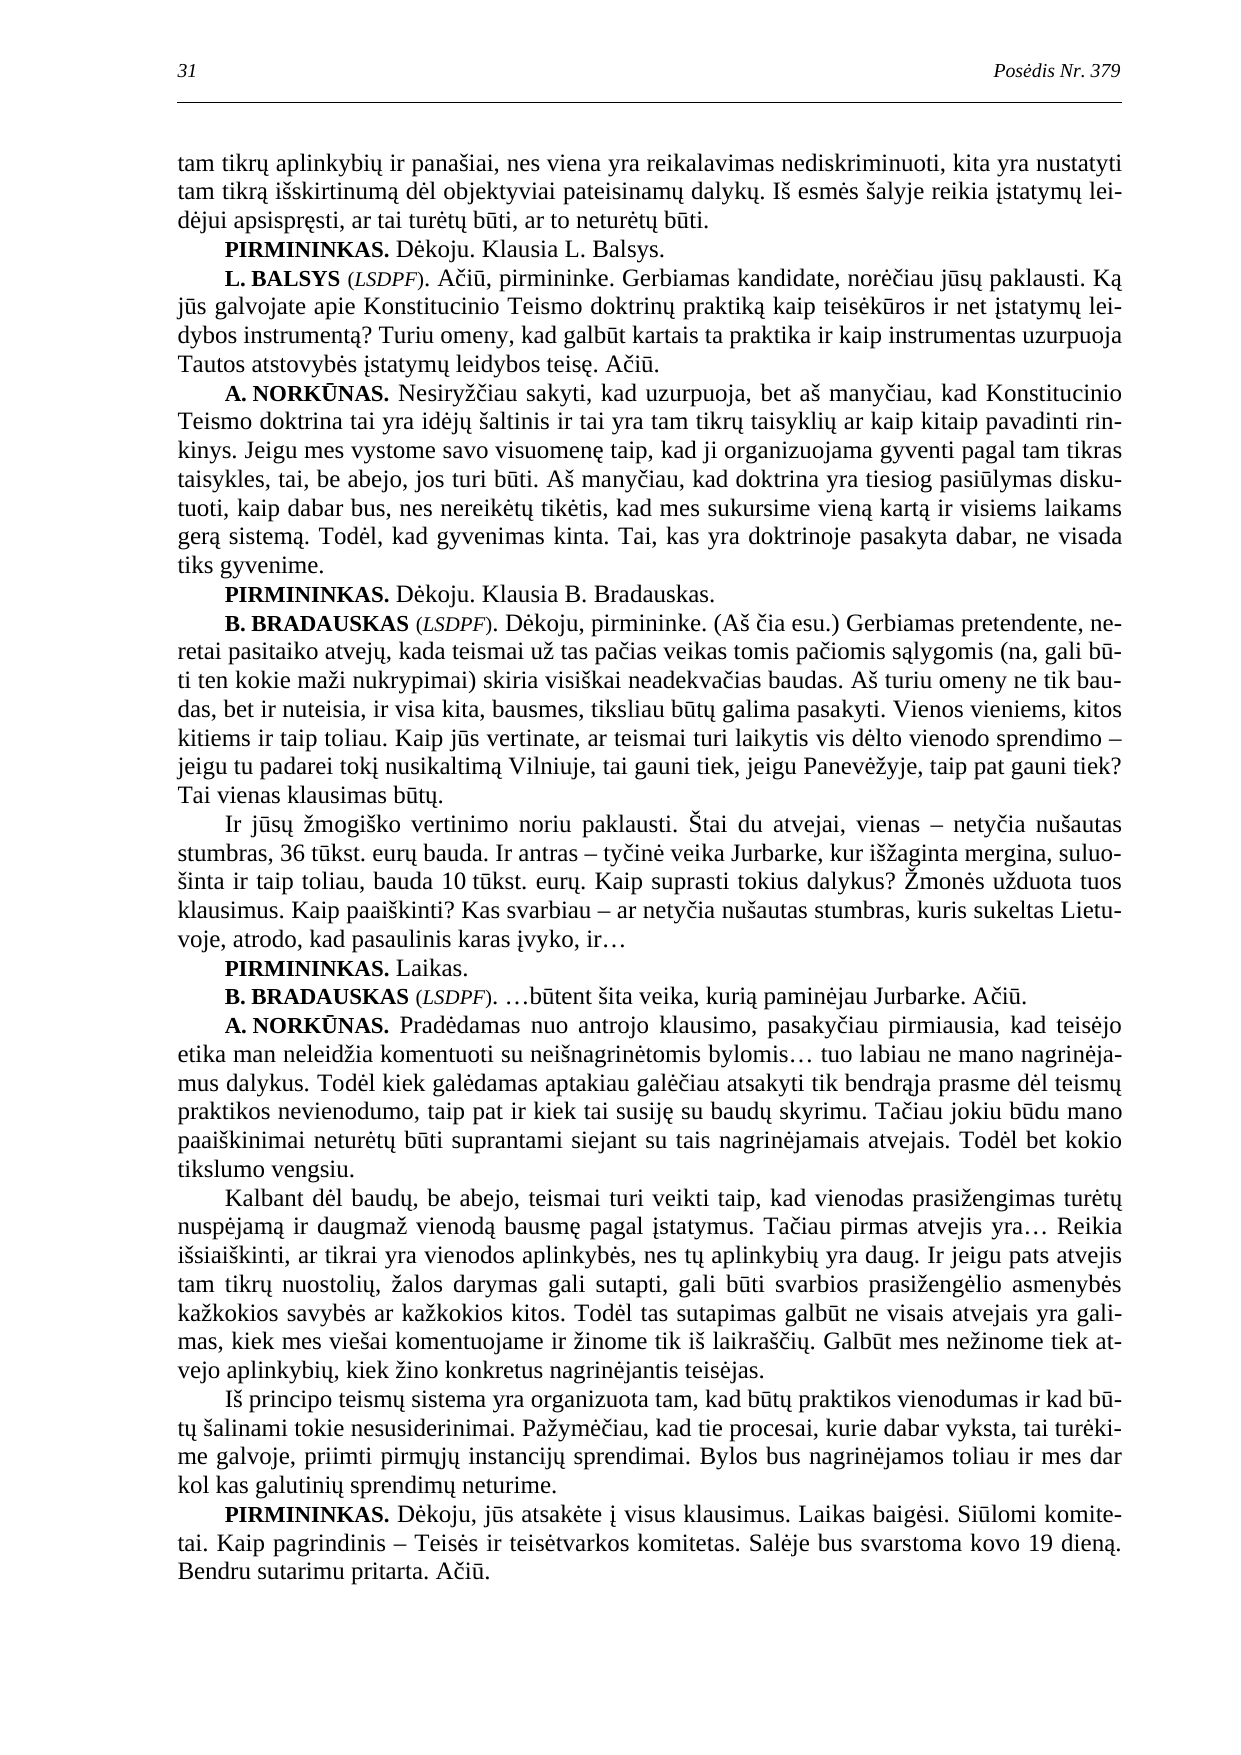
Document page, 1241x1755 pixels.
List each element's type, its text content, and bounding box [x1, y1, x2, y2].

text A. NORKŪNAS. Pra­dė­da­mas nuo ant­ro­jo klau­si­mo, pa­sa­ky­čiau pir­miau­sia, kad tei­sė­jo eti­ka man ne­lei­džia ko­men­tuo­ti su ne­iš­nag­ri­nė­to­mis by­lo­mis… tuo la­biau ne ma­no nag­ri­nė­ja­mus da­ly­kus. To­dėl kiek ga­lė­da­mas ap­ta­kiau ga­lė­čiau at­sa­ky­ti tik ben­drą­ja pras­me dėl teis­mų prak­ti­kos ne­vie­no­du­mo, taip pat ir kiek tai su­si­ję su bau­dų sky­ri­mu. Ta­čiau jo­kiu bū­du ma­no pa­aiš­ki­ni­mai ne­tu­rė­tų bū­ti su­pran­ta­mi sie­jant su tais nag­ri­nė­ja­mais at­ve­jais. To­dėl bet ko­kio tiks­lu­mo veng­siu. [177, 1010, 1122, 1183]
text A. NORKŪNAS. Ne­si­ryž­čiau sa­ky­ti, kad uzur­puo­ja, bet aš ma­ny­čiau, kad Kon­sti­tu­ci­nio Teis­mo dok­tri­na tai yra idė­jų šal­ti­nis ir tai yra tam tik­rų tai­syk­lių ar kaip ki­taip pa­va­din­ti rin­ki­nys. Jei­gu mes vys­to­me sa­vo vi­suo­me­nę taip, kad ji or­ga­ni­zuo­ja­ma gy­ven­ti pa­gal tam tik­ras tai­syk­les, tai, be abe­jo, jos tu­ri bū­ti. Aš ma­ny­čiau, kad dok­tri­na yra tie­siog pa­siū­ly­mas dis­ku­tuo­ti, kaip da­bar bus, nes ne­rei­kė­tų ti­kė­tis, kad mes su­kur­si­me vie­ną kar­tą ir vi­siems lai­kams ge­rą sis­te­mą. To­dėl, kad gy­ve­ni­mas kin­ta. Tai, kas yra dok­tri­no­je pa­sa­ky­ta da­bar, ne vi­sa­da tiks gy­ve­ni­me. [177, 378, 1122, 579]
text PIRMININKAS. Lai­kas. [177, 953, 1122, 981]
text Iš prin­ci­po teis­mų sis­te­ma yra or­ga­ni­zuo­ta tam, kad bū­tų prak­ti­kos vie­no­du­mas ir kad bū­tų ša­li­na­mi to­kie ne­su­si­de­ri­ni­mai. Pa­žy­mė­čiau, kad tie pro­ce­sai, ku­rie da­bar vyks­ta, tai tu­rė­ki­me gal­vo­je, pri­im­ti pir­mų­jų ins­tan­ci­jų spren­di­mai. By­los bus nag­ri­nė­ja­mos to­liau ir mes dar kol kas ga­lu­ti­nių spren­di­mų ne­tu­ri­me. [177, 1384, 1122, 1499]
text Ir jū­sų žmo­giš­ko ver­ti­ni­mo no­riu pa­klaus­ti. Štai du at­ve­jai, vie­nas – ne­ty­čia nu­šau­tas stumb­ras, 36 tūkst. eu­rų bau­da. Ir ant­ras – ty­či­nė vei­ka Jur­bar­ke, kur iš­ža­gin­ta mer­gi­na, su­luo­šin­ta ir taip to­liau, bau­da 10 tūkst. eu­rų. Kaip su­pras­ti to­kius da­ly­kus? Žmo­nės už­duo­ta tuos klau­si­mus. Kaip pa­aiš­kin­ti? Kas svar­biau – ar ne­ty­čia nu­šau­tas stumb­ras, ku­ris su­kel­tas Lie­tu­vo­je, at­ro­do, kad pa­sau­li­nis ka­ras įvy­ko, ir… [177, 809, 1122, 953]
text B. BRADAUSKAS (LSDPF). …bū­tent ši­ta vei­ka, ku­rią pa­mi­nė­jau Jur­bar­ke. Ačiū. [177, 981, 1122, 1010]
text tam tik­rų ap­lin­ky­bių ir pa­na­šiai, nes vie­na yra rei­ka­la­vi­mas ne­disk­ri­mi­nuo­ti, ki­ta yra nu­sta­ty­ti tam tik­rą iš­skir­ti­nu­mą dėl ob­jek­ty­viai pa­tei­si­na­mų da­ly­kų. Iš es­mės ša­ly­je rei­kia įsta­ty­mų lei­dė­jui ap­si­spręs­ti, ar tai tu­rė­tų bū­ti, ar to ne­tu­rė­tų bū­ti. [177, 148, 1122, 234]
text B. BRADAUSKAS (LSDPF). Dė­ko­ju, pir­mi­nin­ke. (Aš čia esu.) Ger­bia­mas pre­ten­den­te, ne­re­tai pa­si­tai­ko at­ve­jų, ka­da teis­mai už tas pa­čias vei­kas to­mis pa­čio­mis są­ly­go­mis (na, ga­li bū­ti ten ko­kie ma­ži nu­kry­pi­mai) ski­ria vi­siš­kai ne­adek­va­čias bau­das. Aš tu­riu ome­ny ne tik bau­das, bet ir nu­tei­sia, ir vi­sa ki­ta, baus­mes, tiks­liau bū­tų ga­li­ma pa­sa­ky­ti. Vie­nos vie­niems, ki­tos ki­tiems ir taip to­liau. Kaip jūs ver­ti­na­te, ar teis­mai tu­ri lai­ky­tis vis dėl­to vie­no­do spren­di­mo – jei­gu tu pa­da­rei to­kį nu­si­kal­ti­mą Vil­niu­je, tai gau­ni tiek, jei­gu Pa­ne­vė­žy­je, taip pat gau­ni tiek? Tai vie­nas klau­si­mas bū­tų. [177, 608, 1122, 809]
text Kal­bant dėl bau­dų, be abe­jo, teis­mai tu­ri veik­ti taip, kad vie­no­das pra­si­žen­gi­mas tu­rė­tų nu­spė­ja­mą ir daug­maž vie­no­dą baus­mę pa­gal įsta­ty­mus. Ta­čiau pir­mas at­ve­jis yra… Rei­kia iš­si­aiš­kin­ti, ar tik­rai yra vie­no­dos ap­lin­ky­bės, nes tų ap­lin­ky­bių yra daug. Ir jei­gu pats at­ve­jis tam tik­rų nuos­to­lių, ža­los da­ry­mas ga­li su­tap­ti, ga­li bū­ti svar­bios pra­si­žen­gė­lio as­me­ny­bės kaž­ko­kios sa­vy­bės ar kaž­ko­kios ki­tos. To­dėl tas su­ta­pi­mas gal­būt ne vi­sais at­ve­jais yra ga­li­mas, kiek mes vie­šai ko­men­tuo­ja­me ir ži­no­me tik iš laik­raš­čių. Gal­būt mes ne­ži­no­me tiek at­ve­jo ap­lin­ky­bių, kiek ži­no kon­kre­tus nag­ri­nė­jan­tis tei­sė­jas. [177, 1183, 1122, 1384]
text PIRMININKAS. Dė­ko­ju, jūs at­sa­kė­te į vi­sus klau­si­mus. Lai­kas bai­gė­si. Siū­lo­mi ko­mi­te­tai. Kaip pa­grin­di­nis – Tei­sės ir tei­sėt­var­kos ko­mi­te­tas. Sa­lė­je bus svars­to­ma ko­vo 19 die­ną. Ben­dru su­ta­ri­mu pri­tar­ta. Ačiū. [177, 1499, 1122, 1585]
text PIRMININKAS. Dė­ko­ju. Klau­sia L. Bal­sys. [177, 234, 1122, 263]
text L. BALSYS (LSDPF). Ačiū, pir­mi­nin­ke. Ger­bia­mas kan­di­da­te, no­rė­čiau jū­sų pa­klaus­ti. Ką jūs gal­vo­ja­te apie Kon­sti­tu­ci­nio Teis­mo dok­tri­nų prak­ti­ką kaip tei­sė­kū­ros ir net įsta­ty­mų lei­dy­bos in­stru­men­tą? Tu­riu ome­ny, kad gal­būt kar­tais ta prak­ti­ka ir kaip in­stru­men­tas uzur­puo­ja Tau­tos at­sto­vy­bės įsta­ty­mų lei­dy­bos tei­sę. Ačiū. [177, 263, 1122, 378]
text PIRMININKAS. Dė­ko­ju. Klau­sia B. Bra­daus­kas. [177, 579, 1122, 608]
